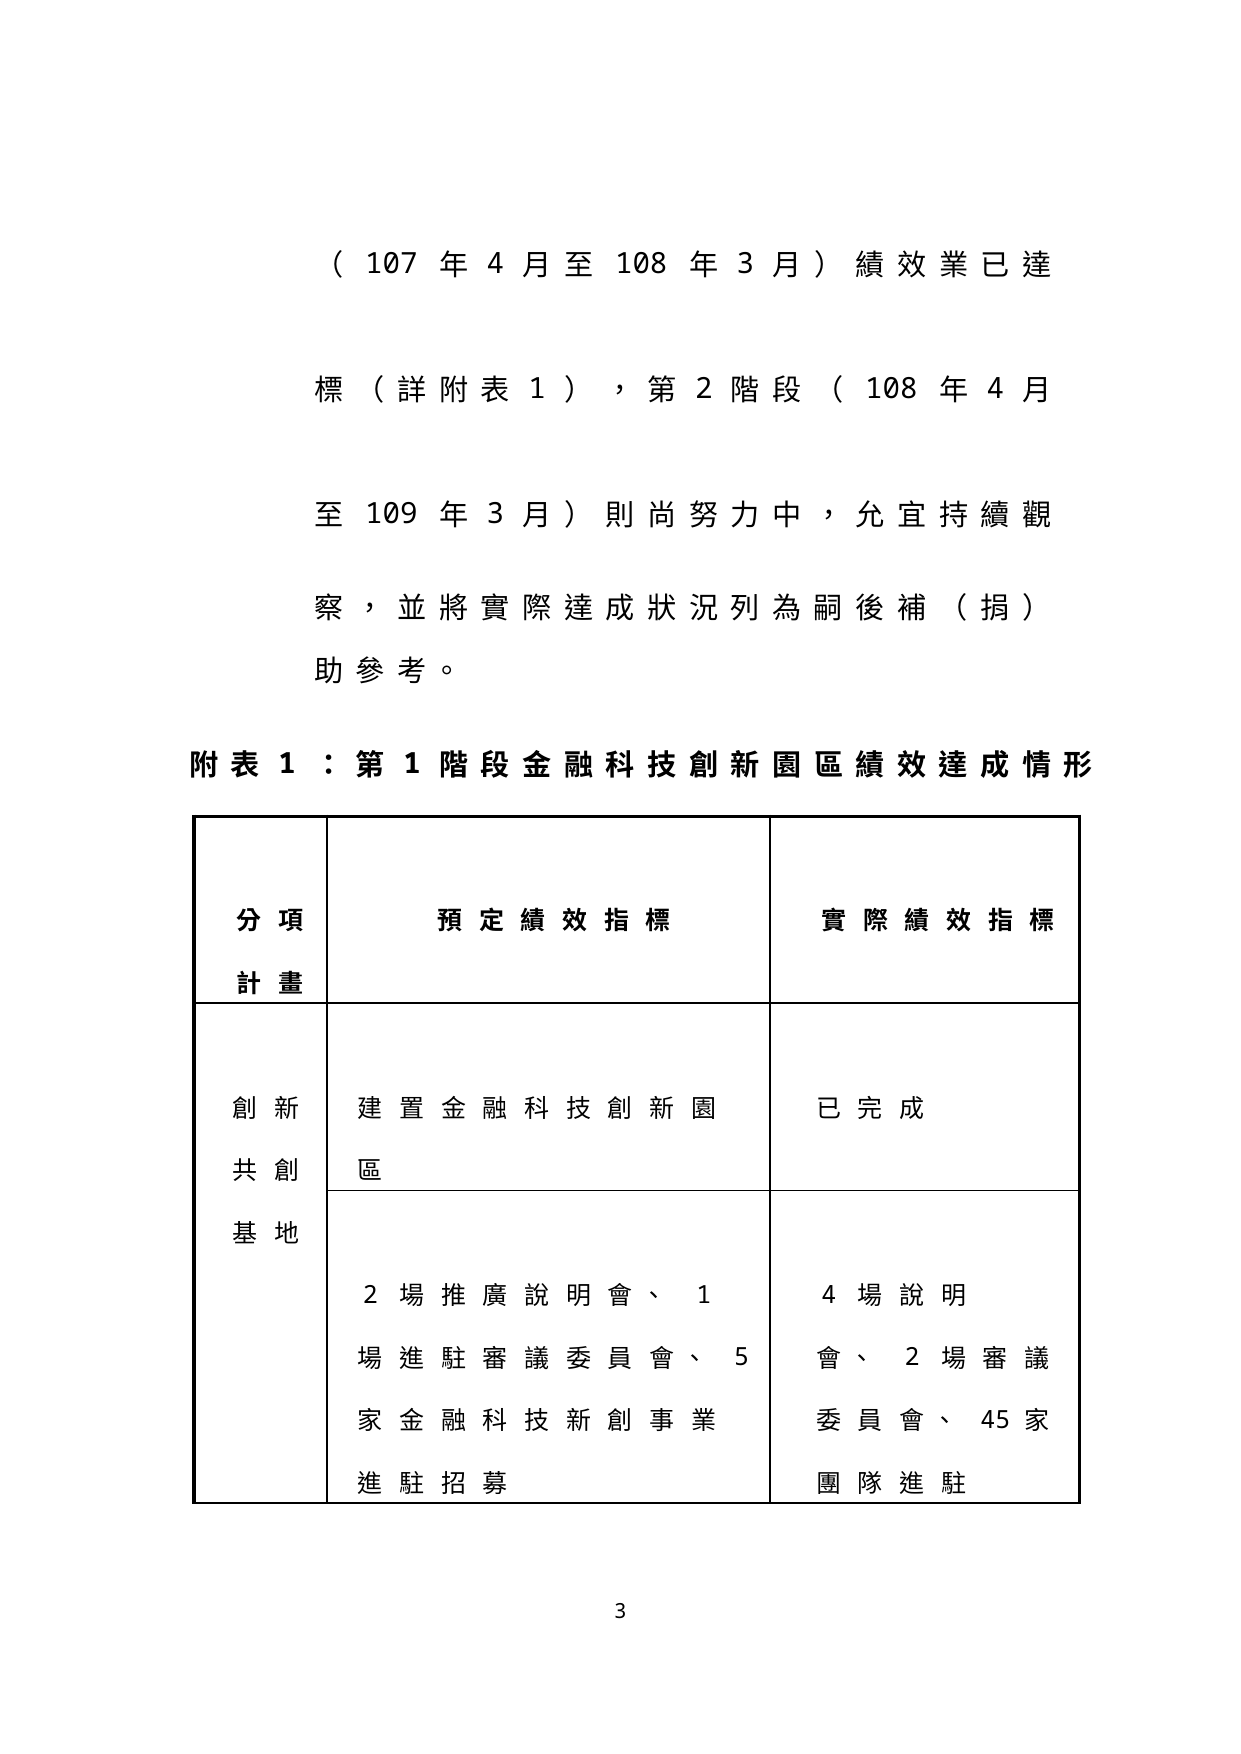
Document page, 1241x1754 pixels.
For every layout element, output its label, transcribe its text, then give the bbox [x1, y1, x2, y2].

text 附表1：第1階段金融科技創新園區績效達成情形 [183, 689, 1121, 814]
table_header 預定績效指標 [328, 818, 769, 1002]
table_header 分項計畫 [196, 818, 326, 1002]
text （107年4月至108年3月）績效業已達標（詳附表1），第2階段（108年4月至109年3月）則尚努力中，允宜持續觀察，並將實際達成狀況列為嗣後補（捐）助參考。 [271, 189, 1058, 689]
table_cell 創新共創基地 [196, 1004, 326, 1502]
table_cell 建置金融科技創新園區 [328, 1004, 769, 1189]
table_cell 2場推廣說明會、1場進駐審議委員會、5家金融科技新創事業進駐招募 [328, 1191, 769, 1502]
table_cell 4場說明會、2場審議委員會、45家團隊進駐 [771, 1191, 1078, 1502]
table_cell 已完成 [771, 1004, 1078, 1189]
table_header 實際績效指標 [771, 818, 1078, 1002]
